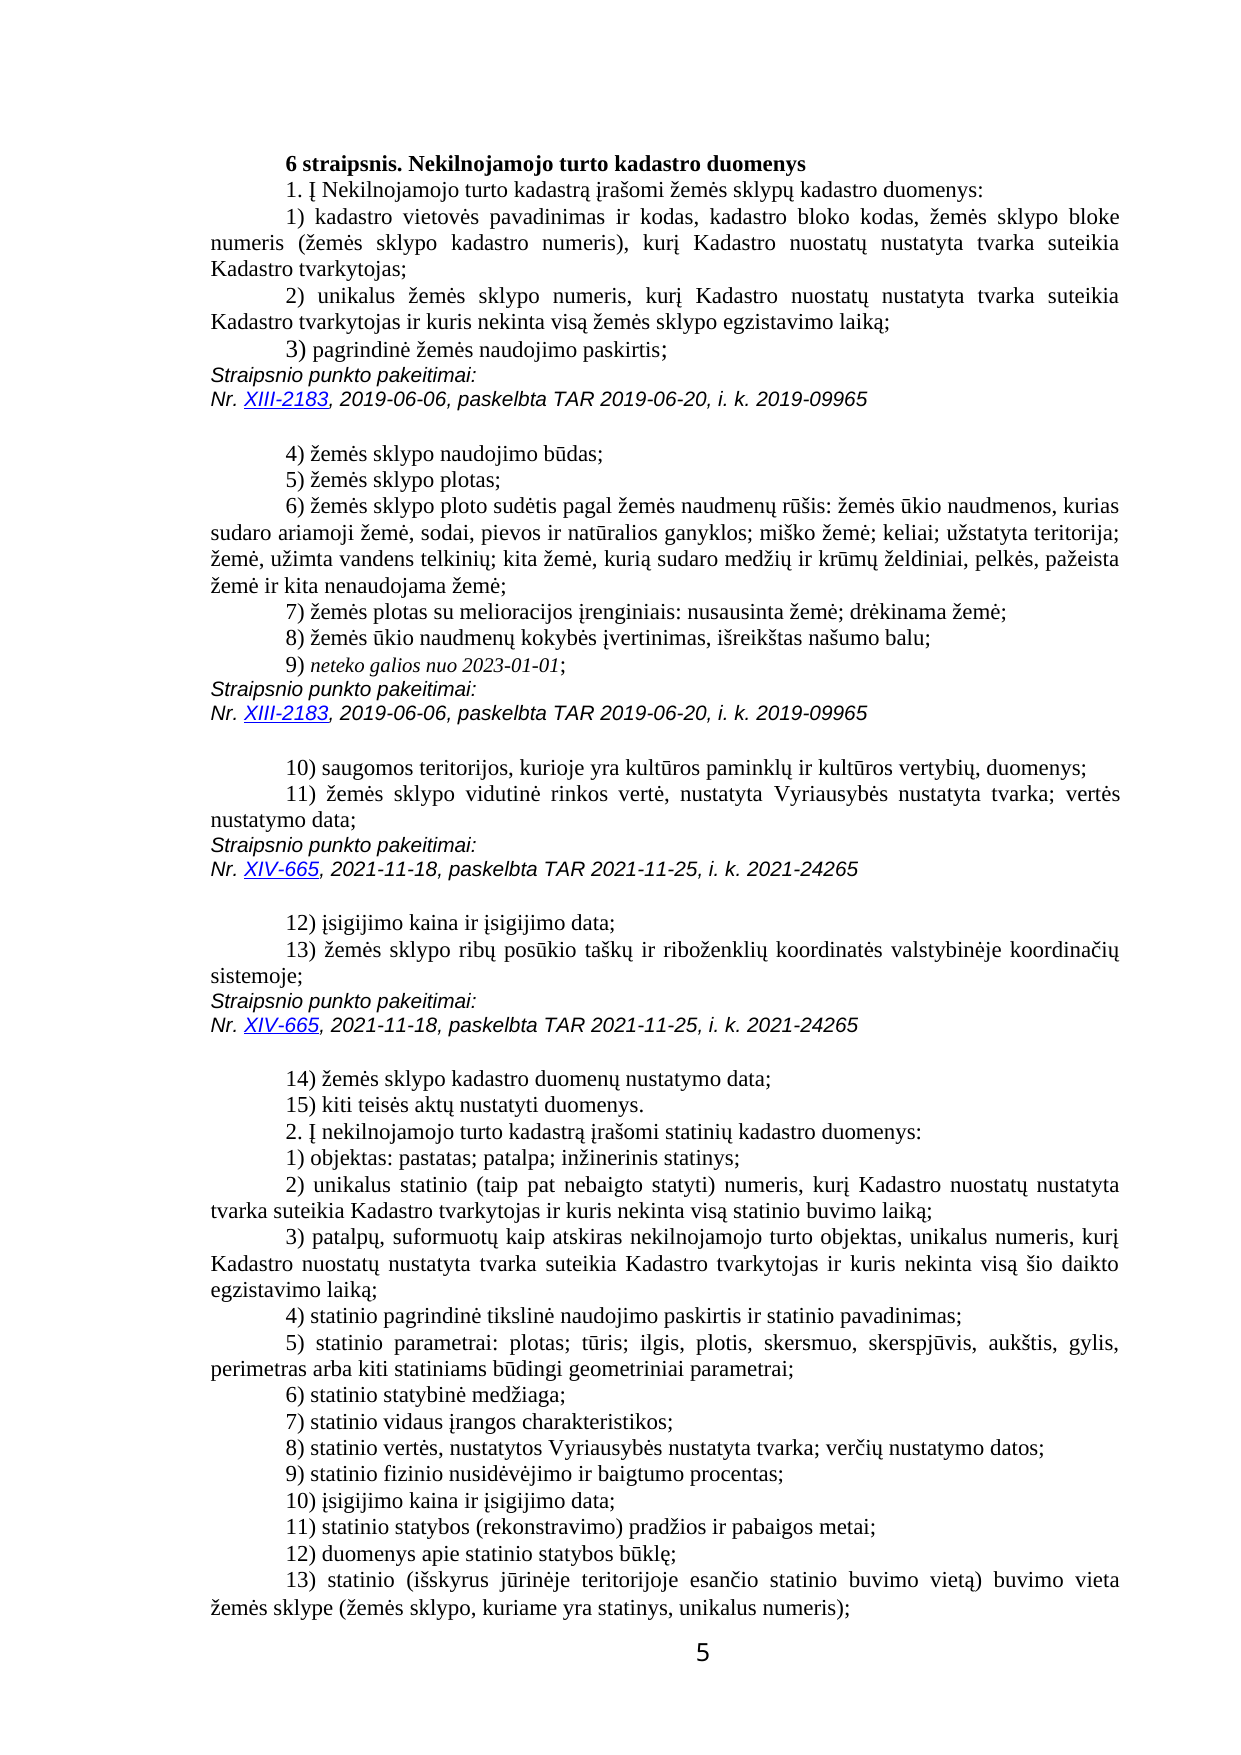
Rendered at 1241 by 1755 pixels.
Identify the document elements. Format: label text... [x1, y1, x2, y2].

text 8) žemės ūkio naudmenų kokybės įvertinimas, išreikštas našumo balu; [210, 624, 1120, 651]
text Straipsnio punkto pakeitimai: [210, 677, 1120, 701]
text 6 straipsnis. Nekilnojamojo turto kadastro duomenys [210, 150, 1120, 176]
text 6) žemės sklypo ploto sudėtis pagal žemės naudmenų rūšis: žemės ūkio naudmenos, kurias sudaro ariamoji žemė, sodai, pievos ir natūralios ganyklos; miško žemė; keliai; užstatyta teritorija; žemė, užimta vandens telkinių; kita žemė, kurią sudaro medžių ir krūmų želdiniai, pelkės, pažeista žemė ir kita nenaudojama žemė; [210, 493, 1120, 598]
text 5) žemės sklypo plotas; [210, 466, 1120, 493]
text Nr. XIV-665, 2021-11-18, paskelbta TAR 2021-11-25, i. k. 2021-24265 [210, 857, 1120, 881]
text 8) statinio vertės, nustatytos Vyriausybės nustatyta tvarka; verčių nustatymo datos; [210, 1434, 1120, 1461]
text 13) statinio (išskyrus jūrinėje teritorijoje esančio statinio buvimo vietą) buvimo vieta žemės sklype (žemės sklypo, kuriame yra statinys, unikalus numeris); [210, 1566, 1120, 1621]
text 2. Į nekilnojamojo turto kadastrą įrašomi statinių kadastro duomenys: [210, 1118, 1120, 1144]
text 4) statinio pagrindinė tikslinė naudojimo paskirtis ir statinio pavadinimas; [210, 1302, 1120, 1329]
text 15) kiti teisės aktų nustatyti duomenys. [210, 1092, 1120, 1118]
text 3) patalpų, suformuotų kaip atskiras nekilnojamojo turto objektas, unikalus numeris, kurį Kadastro nuostatų nustatyta tvarka suteikia Kadastro tvarkytojas ir kuris nekinta visą šio daikto egzistavimo laiką; [210, 1223, 1120, 1302]
text 7) žemės plotas su melioracijos įrenginiais: nusausinta žemė; drėkinama žemė; [210, 598, 1120, 624]
text 1) objektas: pastatas; patalpa; inžinerinis statinys; [210, 1144, 1120, 1171]
text 12) įsigijimo kaina ir įsigijimo data; [210, 909, 1120, 936]
text 7) statinio vidaus įrangos charakteristikos; [210, 1408, 1120, 1434]
text 14) žemės sklypo kadastro duomenų nustatymo data; [210, 1065, 1120, 1092]
text 3) pagrindinė žemės naudojimo paskirtis; [210, 334, 1120, 363]
text 4) žemės sklypo naudojimo būdas; [210, 440, 1120, 466]
text Straipsnio punkto pakeitimai: [210, 988, 1120, 1012]
text 2) unikalus statinio (taip pat nebaigto statyti) numeris, kurį Kadastro nuostatų nustatyta tvarka suteikia Kadastro tvarkytojas ir kuris nekinta visą statinio buvimo laiką; [210, 1171, 1120, 1223]
text 13) žemės sklypo ribų posūkio taškų ir riboženklių koordinatės valstybinėje koordinačių sistemoje; [210, 936, 1120, 988]
text 6) statinio statybinė medžiaga; [210, 1381, 1120, 1408]
text 1. Į Nekilnojamojo turto kadastrą įrašomi žemės sklypų kadastro duomenys: [210, 176, 1120, 203]
text Nr. XIV-665, 2021-11-18, paskelbta TAR 2021-11-25, i. k. 2021-24265 [210, 1012, 1120, 1036]
text Straipsnio punkto pakeitimai: [210, 833, 1120, 857]
text 11) žemės sklypo vidutinė rinkos vertė, nustatyta Vyriausybės nustatyta tvarka; vertės nustatymo data; [210, 780, 1120, 833]
text 2) unikalus žemės sklypo numeris, kurį Kadastro nuostatų nustatyta tvarka suteikia Kadastro tvarkytojas ir kuris nekinta visą žemės sklypo egzistavimo laiką; [210, 282, 1120, 334]
text Straipsnio punkto pakeitimai: [210, 363, 1120, 387]
text 11) statinio statybos (rekonstravimo) pradžios ir pabaigos metai; [210, 1513, 1120, 1539]
text 5) statinio parametrai: plotas; tūris; ilgis, plotis, skersmuo, skerspjūvis, aukštis, gylis, perimetras arba kiti statiniams būdingi geometriniai parametrai; [210, 1329, 1120, 1381]
text 12) duomenys apie statinio statybos būklę; [210, 1539, 1120, 1566]
text 10) saugomos teritorijos, kurioje yra kultūros paminklų ir kultūros vertybių, duomenys; [210, 754, 1120, 780]
text Nr. XIII-2183, 2019-06-06, paskelbta TAR 2019-06-20, i. k. 2019-09965 [210, 701, 1120, 725]
text 9) neteko galios nuo 2023-01-01; [210, 651, 1120, 677]
text 10) įsigijimo kaina ir įsigijimo data; [210, 1487, 1120, 1513]
text 1) kadastro vietovės pavadinimas ir kodas, kadastro bloko kodas, žemės sklypo bloke numeris (žemės sklypo kadastro numeris), kurį Kadastro nuostatų nustatyta tvarka suteikia Kadastro tvarkytojas; [210, 203, 1120, 282]
text 9) statinio fizinio nusidėvėjimo ir baigtumo procentas; [210, 1461, 1120, 1487]
text Nr. XIII-2183, 2019-06-06, paskelbta TAR 2019-06-20, i. k. 2019-09965 [210, 387, 1120, 411]
